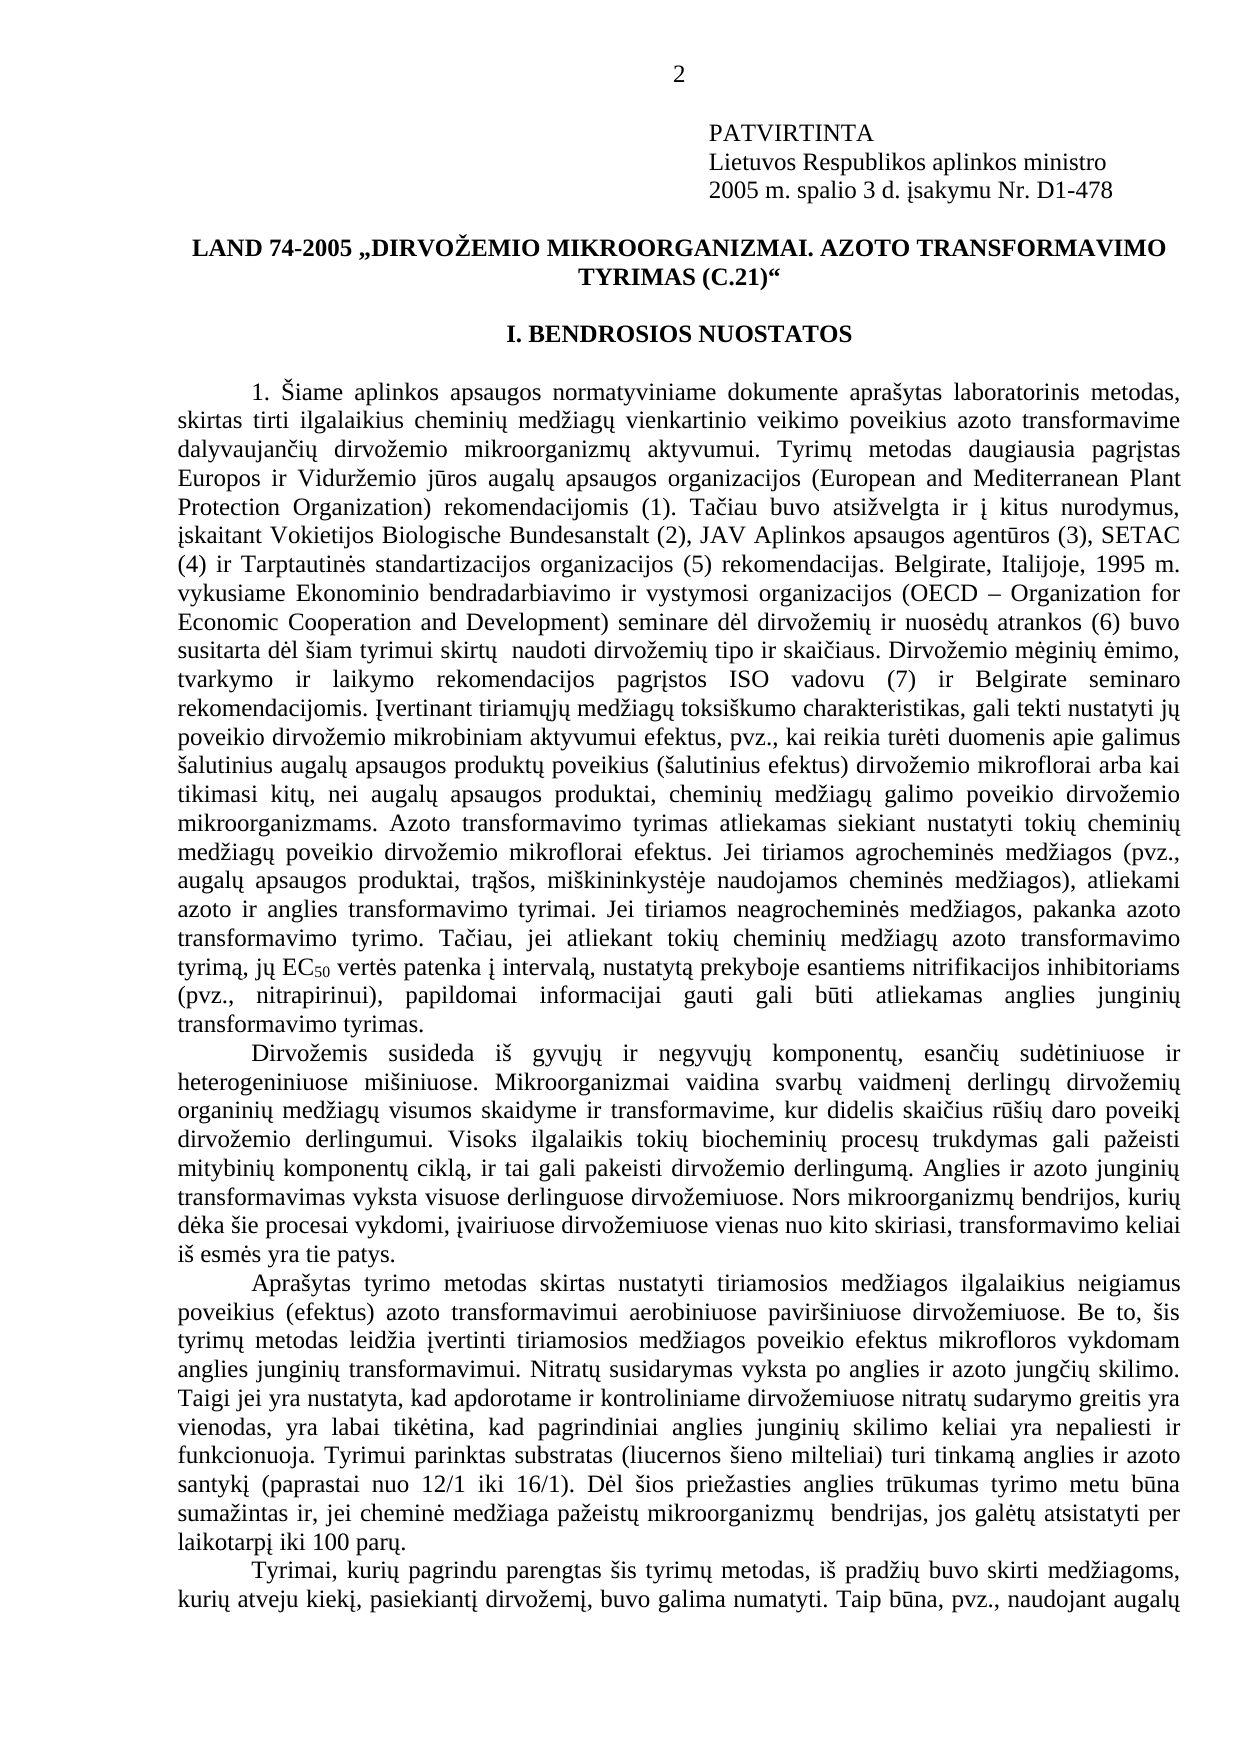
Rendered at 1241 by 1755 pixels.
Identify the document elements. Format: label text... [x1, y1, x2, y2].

text 1. Šiame aplinkos apsaugos normatyviniame dokumente aprašytas laboratorinis metodas, skirtas tirti ilgalaikius cheminių medžiagų vienkartinio veikimo poveikius azoto transformavime dalyvaujančių dirvožemio mikroorganizmų aktyvumui. Tyrimų metodas daugiausia pagrįstas Europos ir Viduržemio jūros augalų apsaugos organizacijos (European and Mediterranean Plant Protection Organization) rekomendacijomis (1). Tačiau buvo atsižvelgta ir į kitus nurodymus, įskaitant Vokietijos Biologische Bundesanstalt (2), JAV Aplinkos apsaugos agentūros (3), SETAC (4) ir Tarptautinės standartizacijos organizacijos (5) rekomendacijas. Belgirate, Italijoje, 1995 m. vykusiame Ekonominio bendradarbiavimo ir vystymosi organizacijos (OECD – Organization for Economic Cooperation and Development) seminare dėl dirvožemių ir nuosėdų atrankos (6) buvo susitarta dėl šiam tyrimui skirtų naudoti dirvožemių tipo ir skaičiaus. Dirvožemio mėginių ėmimo, tvarkymo ir laikymo rekomendacijos pagrįstos ISO vadovu (7) ir Belgirate seminaro rekomendacijomis. Įvertinant tiriamųjų medžiagų toksiškumo charakteristikas, gali tekti nustatyti jų poveikio dirvožemio mikrobiniam aktyvumui efektus, pvz., kai reikia turėti duomenis apie galimus šalutinius augalų apsaugos produktų poveikius (šalutinius efektus) dirvožemio mikroflorai arba kai tikimasi kitų, nei augalų apsaugos produktai, cheminių medžiagų galimo poveikio dirvožemio mikroorganizmams. Azoto transformavimo tyrimas atliekamas siekiant nustatyti tokių cheminių medžiagų poveikio dirvožemio mikroflorai efektus. Jei tiriamos agrocheminės medžiagos (pvz., augalų apsaugos produktai, trąšos, miškininkystėje naudojamos cheminės medžiagos), atliekami azoto ir anglies transformavimo tyrimai. Jei tiriamos neagrocheminės medžiagos, pakanka azoto transformavimo tyrimo. Tačiau, jei atliekant tokių cheminių medžiagų azoto transformavimo tyrimą, jų EC50 vertės patenka į intervalą, nustatytą prekyboje esantiems nitrifikacijos inhibitoriams (pvz., nitrapirinui), papildomai informacijai gauti gali būti atliekamas anglies junginių transformavimo tyrimas. [177, 377, 1181, 1038]
text Tyrimai, kurių pagrindu parengtas šis tyrimų metodas, iš pradžių buvo skirti medžiagoms, kurių atveju kiekį, pasiekiantį dirvožemį, buvo galima numatyti. Taip būna, pvz., naudojant augalų [177, 1556, 1181, 1613]
text PATVIRTINTA [177, 118, 1181, 147]
text I. BENDROSIOS NUOSTATOS [177, 319, 1181, 348]
text 2005 m. spalio 3 d. įsakymu Nr. D1-478 [177, 176, 1181, 204]
text LAND 74-2005 „DIRVOŽEMIO MIKROORGANIZMAI. AZOTO TRANSFORMAVIMO TYRIMAS (C.21)“ [177, 233, 1181, 291]
text Lietuvos Respublikos aplinkos ministro [177, 147, 1181, 176]
text Dirvožemis susideda iš gyvųjų ir negyvųjų komponentų, esančių sudėtiniuose ir heterogeniniuose mišiniuose. Mikroorganizmai vaidina svarbų vaidmenį derlingų dirvožemių organinių medžiagų visumos skaidyme ir transformavime, kur didelis skaičius rūšių daro poveikį dirvožemio derlingumui. Visoks ilgalaikis tokių biocheminių procesų trukdymas gali pažeisti mitybinių komponentų ciklą, ir tai gali pakeisti dirvožemio derlingumą. Anglies ir azoto junginių transformavimas vyksta visuose derlinguose dirvožemiuose. Nors mikroorganizmų bendrijos, kurių dėka šie procesai vykdomi, įvairiuose dirvožemiuose vienas nuo kito skiriasi, transformavimo keliai iš esmės yra tie patys. [177, 1038, 1181, 1268]
text Aprašytas tyrimo metodas skirtas nustatyti tiriamosios medžiagos ilgalaikius neigiamus poveikius (efektus) azoto transformavimui aerobiniuose paviršiniuose dirvožemiuose. Be to, šis tyrimų metodas leidžia įvertinti tiriamosios medžiagos poveikio efektus mikrofloros vykdomam anglies junginių transformavimui. Nitratų susidarymas vyksta po anglies ir azoto jungčių skilimo. Taigi jei yra nustatyta, kad apdorotame ir kontroliniame dirvožemiuose nitratų sudarymo greitis yra vienodas, yra labai tikėtina, kad pagrindiniai anglies junginių skilimo keliai yra nepaliesti ir funkcionuoja. Tyrimui parinktas substratas (liucernos šieno milteliai) turi tinkamą anglies ir azoto santykį (paprastai nuo 12/1 iki 16/1). Dėl šios priežasties anglies trūkumas tyrimo metu būna sumažintas ir, jei cheminė medžiaga pažeistų mikroorganizmų bendrijas, jos galėtų atsistatyti per laikotarpį iki 100 parų. [177, 1268, 1181, 1556]
